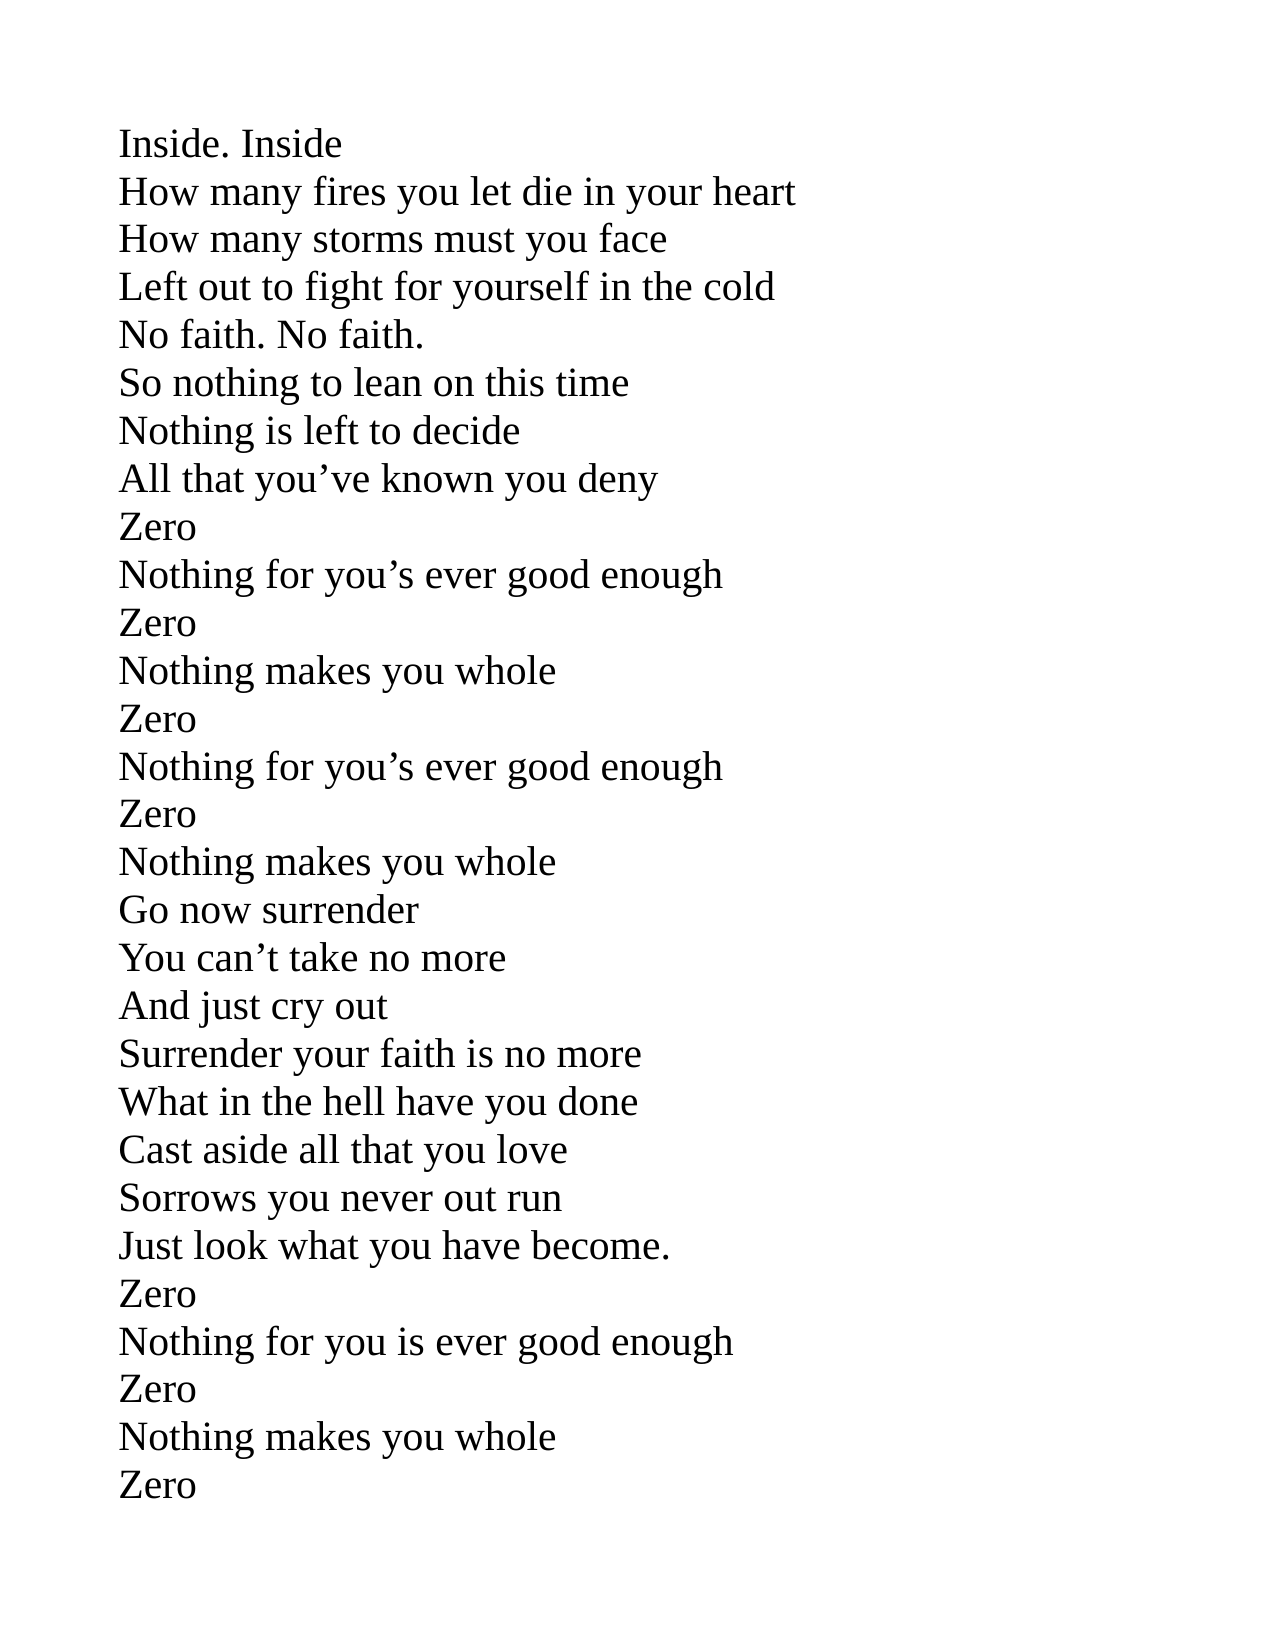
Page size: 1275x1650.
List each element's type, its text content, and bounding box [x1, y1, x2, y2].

text How many storms must you face [118, 214, 1157, 262]
text And just cry out [118, 981, 1157, 1028]
text Zero [118, 1268, 1157, 1316]
text All that you’ve known you deny [118, 453, 1157, 501]
text Zero [118, 789, 1157, 837]
text Surrender your faith is no more [118, 1028, 1157, 1076]
text Nothing for you’s ever good enough [118, 549, 1157, 597]
text Zero [118, 597, 1157, 645]
text Nothing for you is ever good enough [118, 1316, 1157, 1364]
text Zero [118, 1460, 1157, 1508]
text Go now surrender [118, 885, 1157, 933]
text Cast aside all that you love [118, 1124, 1157, 1172]
text Nothing for you’s ever good enough [118, 741, 1157, 789]
text Just look what you have become. [118, 1220, 1157, 1268]
text Left out to fight for yourself in the cold [118, 262, 1157, 310]
text Zero [118, 501, 1157, 549]
text Zero [118, 693, 1157, 741]
text How many fires you let die in your heart [118, 166, 1157, 214]
text Inside. Inside [118, 118, 1157, 166]
text Nothing is left to decide [118, 406, 1157, 453]
text Nothing makes you whole [118, 1412, 1157, 1460]
text So nothing to lean on this time [118, 358, 1157, 406]
text You can’t take no more [118, 933, 1157, 981]
text No faith. No faith. [118, 310, 1157, 358]
text Nothing makes you whole [118, 645, 1157, 693]
text What in the hell have you done [118, 1076, 1157, 1124]
text Zero [118, 1364, 1157, 1412]
text Nothing makes you whole [118, 837, 1157, 885]
text Sorrows you never out run [118, 1172, 1157, 1220]
